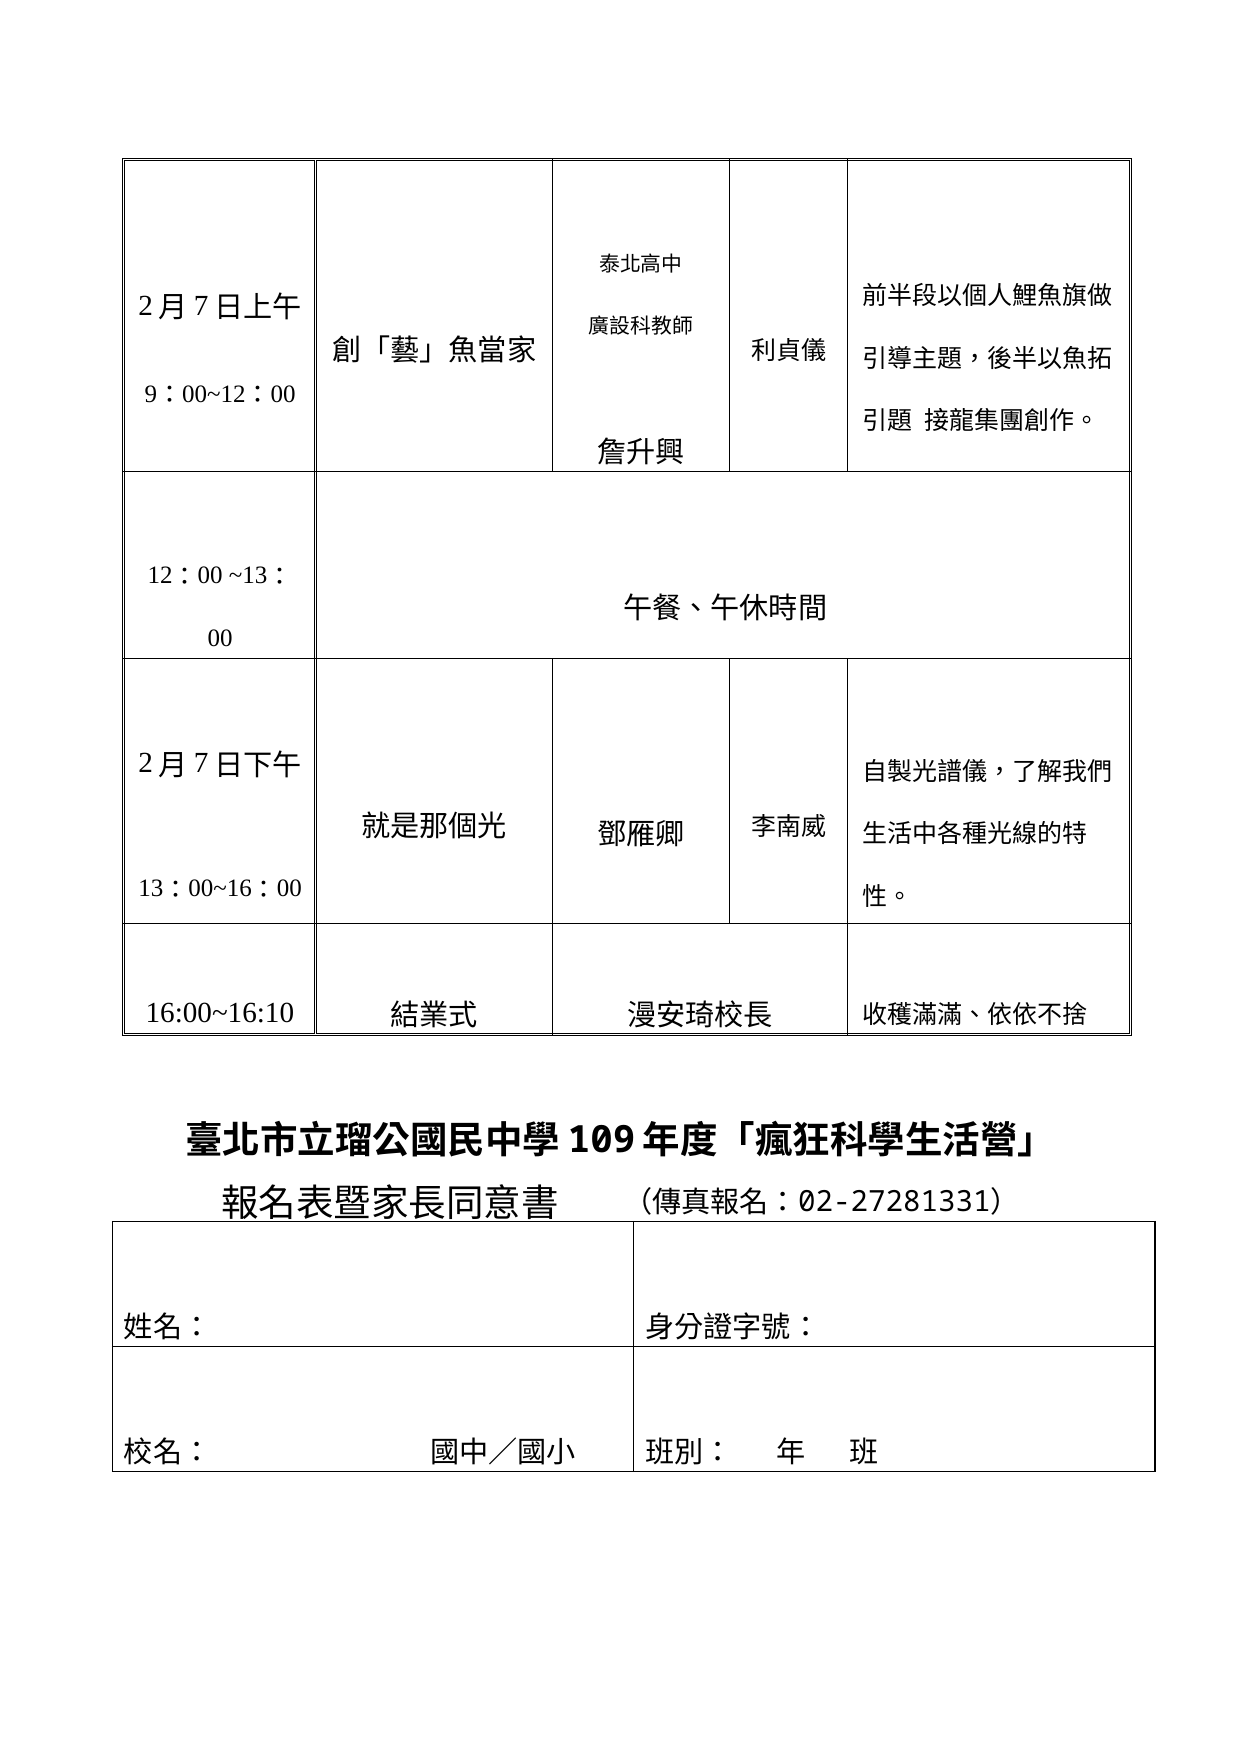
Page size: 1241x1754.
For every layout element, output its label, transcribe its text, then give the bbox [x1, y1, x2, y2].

table_cell 12：00 ~13：00 [125, 472, 314, 658]
text 臺北市立瑠公國民中學109年度「瘋狂科學生活營」 [112, 1096, 1128, 1158]
table_cell 2月7日下午 13：00~16：00 [125, 659, 314, 922]
table_cell 就是那個光 [317, 659, 552, 922]
table_cell 2月7日上午 9：00~12：00 [125, 161, 314, 471]
table_cell 16:00~16:10 [125, 924, 314, 1033]
table_cell 李南威 [730, 659, 847, 922]
text 報名表暨家長同意書 （傳真報名：02-27281331） [112, 1158, 1128, 1221]
table_cell 利貞儀 [730, 161, 847, 471]
table_cell 結業式 [317, 924, 552, 1033]
table_cell 前半段以個人鯉魚旗做引導主題，後半以魚拓引題 接龍集團創作。 [848, 161, 1129, 471]
table_cell 泰北高中 廣設科教師 詹升興 [553, 161, 729, 471]
table_cell 午餐、午休時間 [317, 472, 1129, 658]
table_cell 自製光譜儀，了解我們生活中各種光線的特性。 [848, 659, 1129, 922]
table_cell 創「藝」魚當家 [317, 161, 552, 471]
table_cell 校名： 國中／國小 [113, 1347, 633, 1471]
table_header 姓名： [113, 1222, 633, 1346]
table_header 身分證字號： [634, 1222, 1154, 1346]
table_cell 漫安琦校長 [553, 924, 847, 1033]
table_cell 班別： 年 班 [634, 1347, 1154, 1471]
table_cell 收穫滿滿、依依不捨 [848, 924, 1129, 1033]
table_cell 鄧雁卿 [553, 659, 729, 922]
